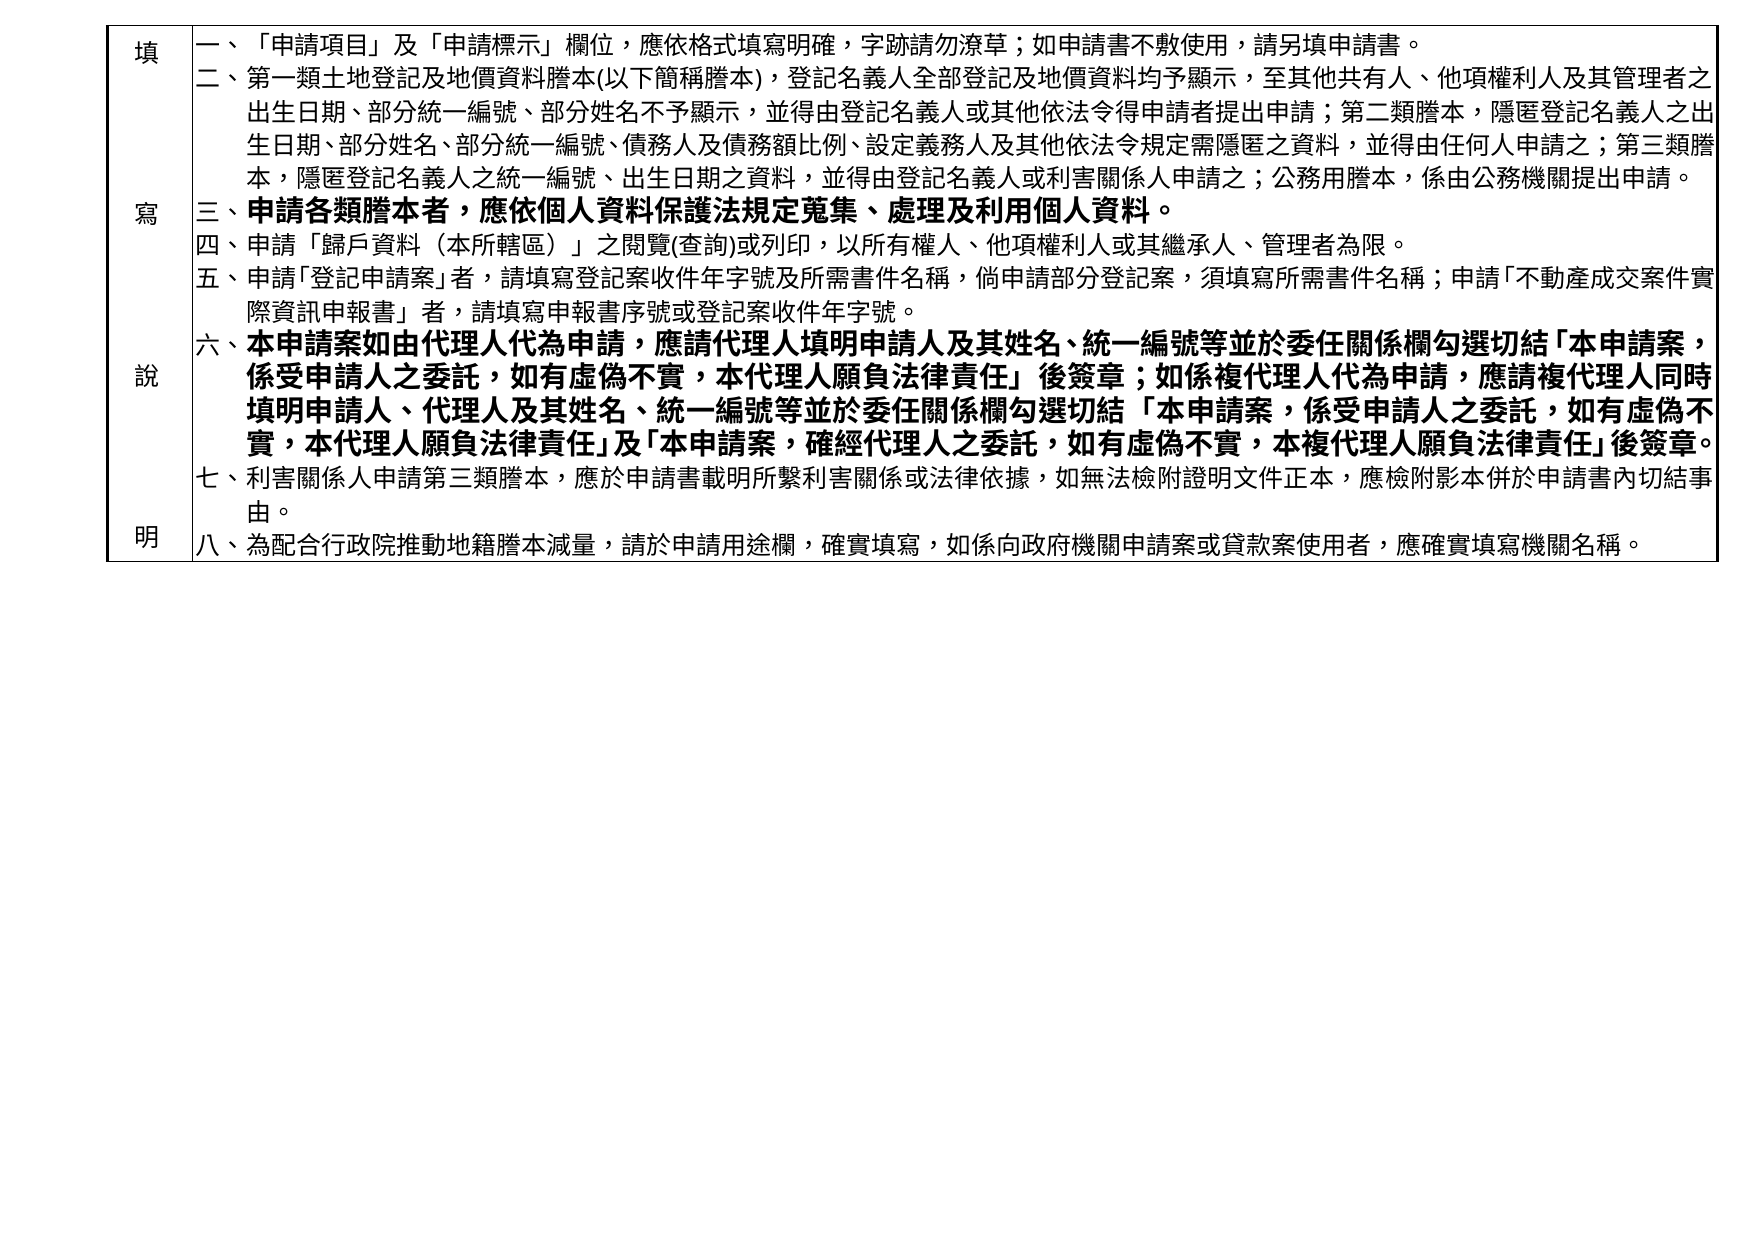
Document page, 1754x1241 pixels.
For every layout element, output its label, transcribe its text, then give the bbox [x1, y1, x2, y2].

table_cell 填寫說明 [109, 26, 192, 561]
table_cell 「申請項目」及「申請標示」欄位，應依格式填寫明確，字跡請勿潦草；如申請書不敷使用，請另填申請書。 第一類土地登記及地價資料謄本(以下簡稱謄本)，登記名義人全部登記及地價資料均予顯示，至其他共有人、他項權利人及其管理者之出生日期、部分統一編號、部分姓名不予顯示，並得由登記名義人或其他依法令得申請者提出申請；第二類謄本，隱匿登記名義人之出生日期、部分姓名、部分統一編號、債務人及債務額比例、設定義務人及其他依法令規定需隱匿之資料，並得由任何人申請之；第三類謄本，隱匿登記名義人之統一編號、出生日期之資料，並得由登記名義人或利害關係人申請之；公務用謄本，係由公務機關提出申請。 申請各類謄本者，應依個人資料保護法規定蒐集、處理及利用個人資料。 申請「歸戶資料（本所轄區）」之閱覽(查詢)或列印，以所有權人、他項權利人或其繼承人、管理者為限。 申請「登記申請案」者，請填寫登記案收件年字號及所需書件名稱，倘申請部分登記案，須填寫所需書件名稱；申請「不動產成交案件實際資訊申報書」者，請填寫申報書序號或登記案收件年字號。 本申請案如由代理人代為申請，應請代理人填明申請人及其姓名、統一編號等並於委任關係欄勾選切結「本申請案，係受申請人之委託，如有虛偽不實，本代理人願負法律責任」後簽章；如係複代理人代為申請，應請複代理人同時填明申請人、代理人及其姓名、統一編號等並於委任關係欄勾選切結「本申請案，係受申請人之委託，如有虛偽不實，本代理人願負法律責任」及「本申請案，確經代理人之委託，如有虛偽不實，本複代理人願負法律責任」後簽章。 利害關係人申請第三類謄本，應於申請書載明所繫利害關係或法律依據，如無法檢附證明文件正本，應檢附影本併於申請書內切結事由。 為配合行政院推動地籍謄本減量，請於申請用途欄，確實填寫，如係向政府機關申請案或貸款案使用者，應確實填寫機關名稱。 [193, 26, 1716, 561]
